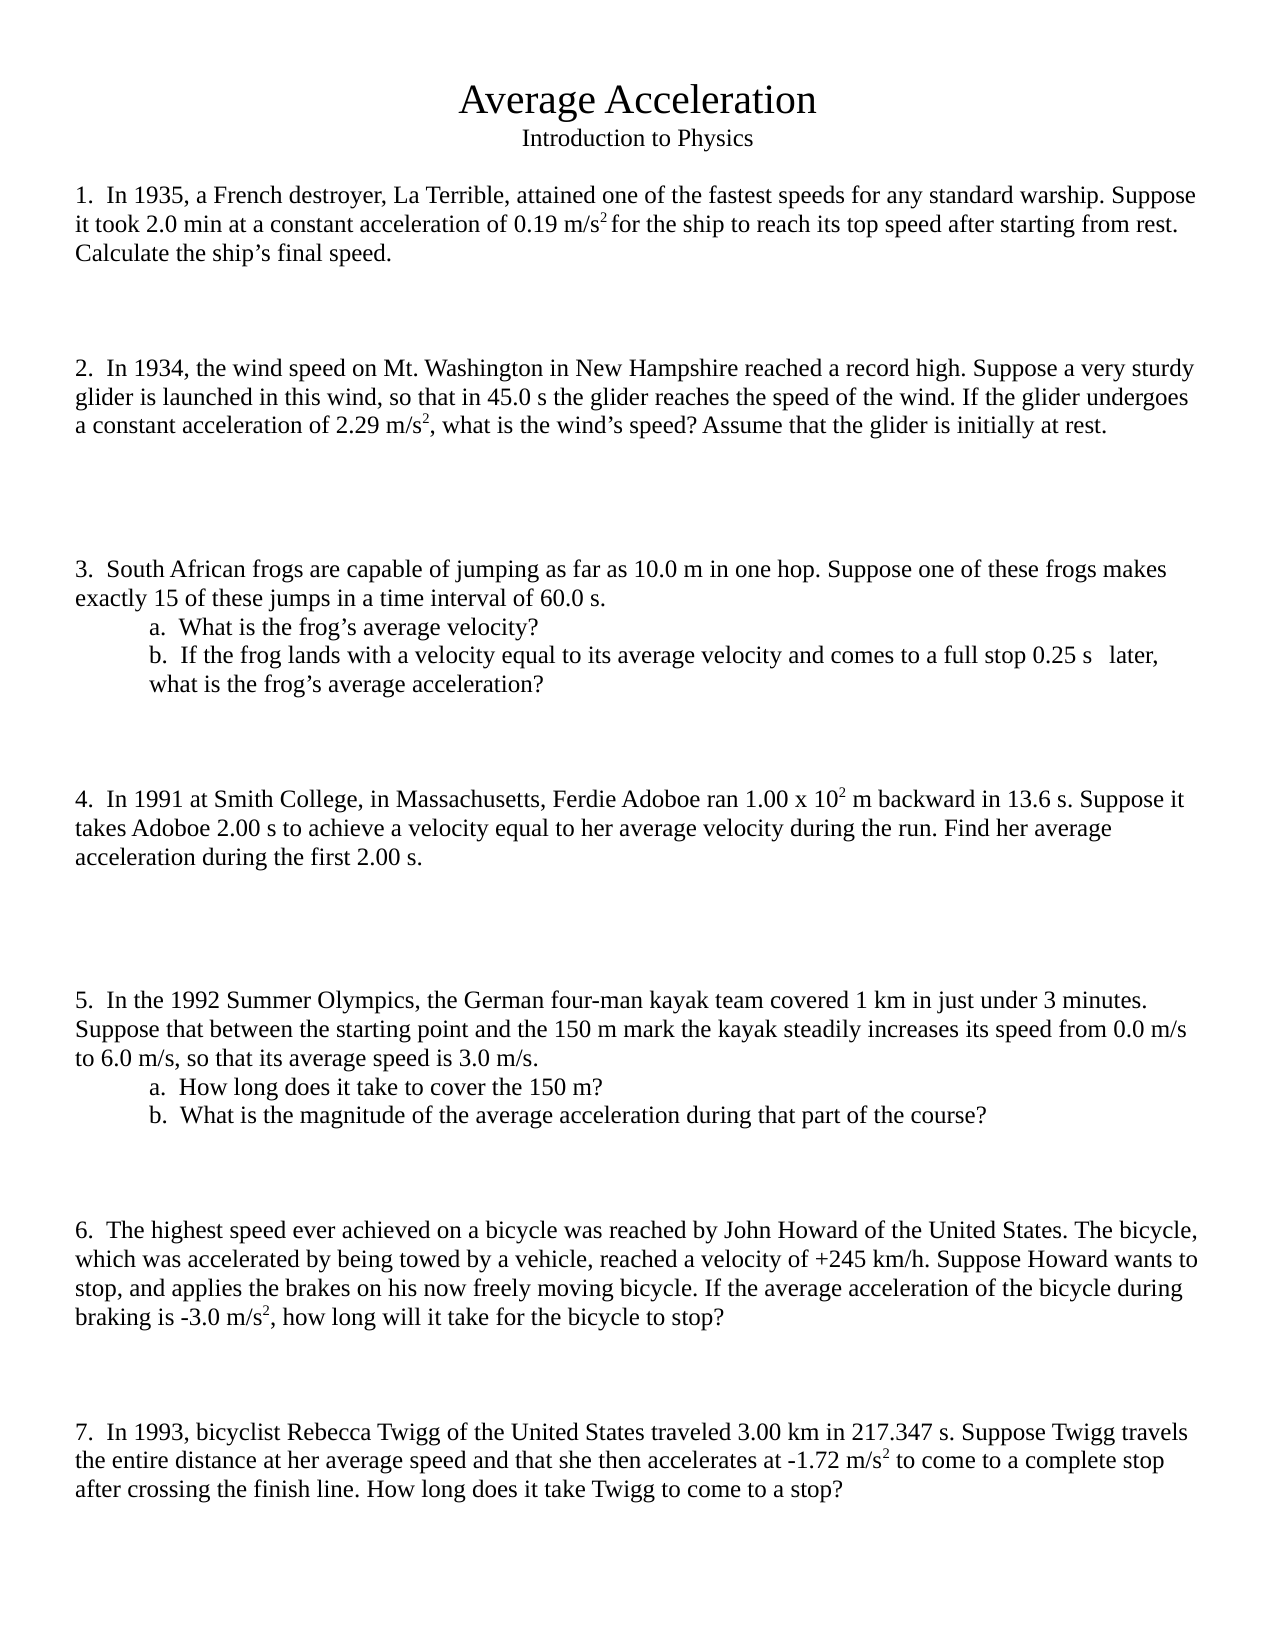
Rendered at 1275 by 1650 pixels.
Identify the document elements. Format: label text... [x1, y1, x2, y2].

text b. What is the magnitude of the average acceleration during that part of the course? [75, 1100, 1200, 1129]
text 4. In 1991 at Smith College, in Massachusetts, Ferdie Adoboe ran 1.00 x 102 m backward in 13.6 s. Suppose it takes Adoboe 2.00 s to achieve a velocity equal to her average velocity during the run. Find her average acceleration during the first 2.00 s. [75, 784, 1200, 870]
text a. How long does it take to cover the 150 m? [75, 1072, 1200, 1100]
text 6. The highest speed ever achieved on a bicycle was reached by John Howard of the United States. The bicycle, which was accelerated by being towed by a vehicle, reached a velocity of +245 km/h. Suppose Howard wants to stop, and applies the brakes on his now freely moving bicycle. If the average acceleration of the bicycle during braking is -3.0 m/s2, how long will it take for the bicycle to stop? [75, 1215, 1200, 1330]
text a. What is the frog’s average velocity? [75, 612, 1200, 640]
text 2. In 1934, the wind speed on Mt. Washington in New Hampshire reached a record high. Suppose a very sturdy glider is launched in this wind, so that in 45.0 s the glider reaches the speed of the wind. If the glider undergoes a constant acceleration of 2.29 m/s2, what is the wind’s speed? Assume that the glider is initially at rest. [75, 353, 1200, 439]
text Introduction to Physics [75, 123, 1200, 152]
text 7. In 1993, bicyclist Rebecca Twigg of the United States traveled 3.00 km in 217.347 s. Suppose Twigg travels the entire distance at her average speed and that she then accelerates at -1.72 m/s2 to come to a complete stop after crossing the finish line. How long does it take Twigg to come to a stop? [75, 1417, 1200, 1503]
text 3. South African frogs are capable of jumping as far as 10.0 m in one hop. Suppose one of these frogs makes exactly 15 of these jumps in a time interval of 60.0 s. [75, 554, 1200, 612]
text Average Acceleration [75, 75, 1200, 123]
text b. If the frog lands with a velocity equal to its average velocity and comes to a full stop 0.25 s later, what is the frog’s average acceleration? [75, 640, 1200, 698]
text 1. In 1935, a French destroyer, La Terrible, attained one of the fastest speeds for any standard warship. Suppose it took 2.0 min at a constant acceleration of 0.19 m/s2 for the ship to reach its top speed after starting from rest. Calculate the ship’s final speed. [75, 180, 1200, 267]
text 5. In the 1992 Summer Olympics, the German four-man kayak team covered 1 km in just under 3 minutes. Suppose that between the starting point and the 150 m mark the kayak steadily increases its speed from 0.0 m/s to 6.0 m/s, so that its average speed is 3.0 m/s. [75, 985, 1200, 1072]
